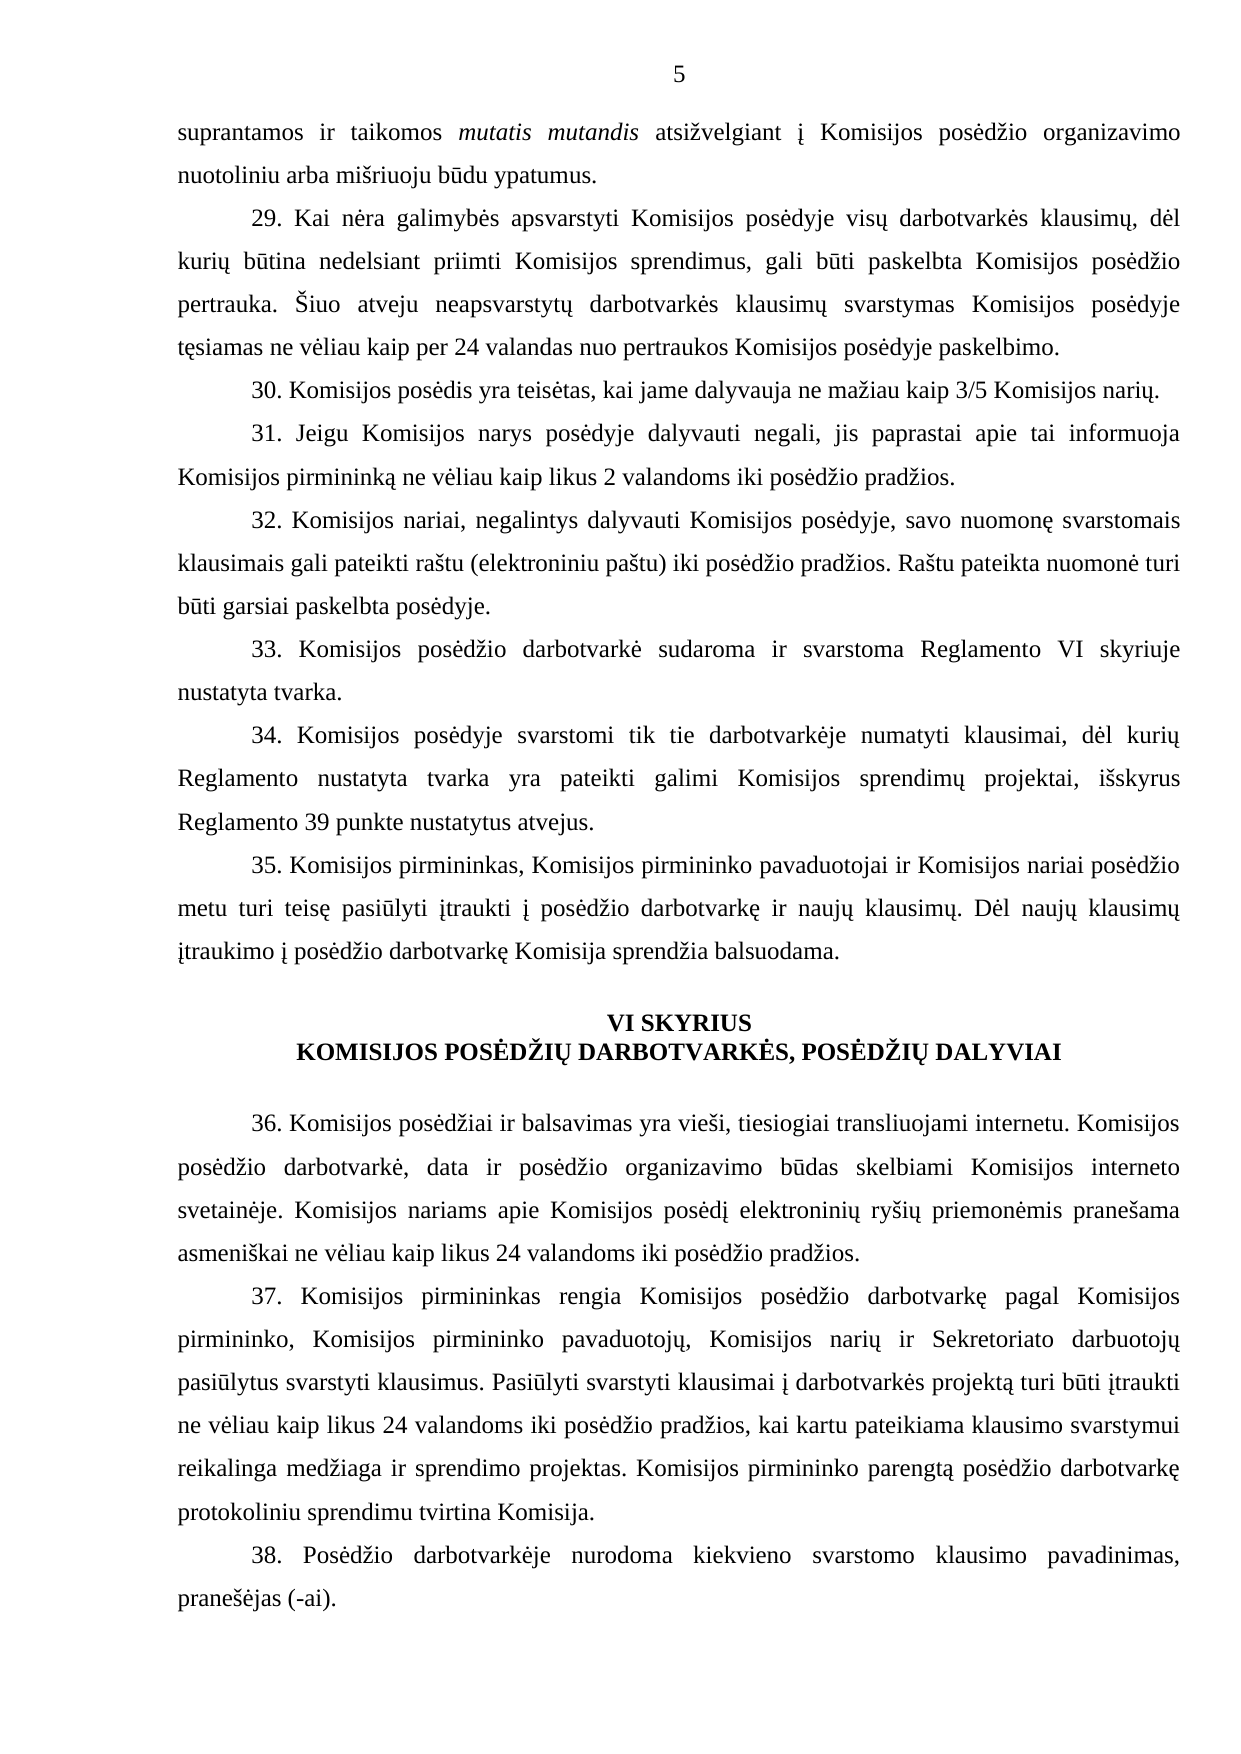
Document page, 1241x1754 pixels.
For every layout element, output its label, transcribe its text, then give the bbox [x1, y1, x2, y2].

text 29. Kai nėra galimybės apsvarstyti Komisijos posėdyje visų darbotvarkės klausimų, dėl kurių būtina nedelsiant priimti Komisijos sprendimus, gali būti paskelbta Komisijos posėdžio pertrauka. Šiuo atveju neapsvarstytų darbotvarkės klausimų svarstymas Komisijos posėdyje tęsiamas ne vėliau kaip per 24 valandas nuo pertraukos Komisijos posėdyje paskelbimo. [177, 203, 1181, 361]
text 35. Komisijos pirmininkas, Komisijos pirmininko pavaduotojai ir Komisijos nariai posėdžio metu turi teisę pasiūlyti įtraukti į posėdžio darbotvarkę ir naujų klausimų. Dėl naujų klausimų įtraukimo į posėdžio darbotvarkę Komisija sprendžia balsuodama. [177, 850, 1181, 965]
text 37. Komisijos pirmininkas rengia Komisijos posėdžio darbotvarkę pagal Komisijos pirmininko, Komisijos pirmininko pavaduotojų, Komisijos narių ir Sekretoriato darbuotojų pasiūlytus svarstyti klausimus. Pasiūlyti svarstyti klausimai į darbotvarkės projektą turi būti įtraukti ne vėliau kaip likus 24 valandoms iki posėdžio pradžios, kai kartu pateikiama klausimo svarstymui reikalinga medžiaga ir sprendimo projektas. Komisijos pirmininko parengtą posėdžio darbotvarkę protokoliniu sprendimu tvirtina Komisija. [177, 1281, 1181, 1525]
text 32. Komisijos nariai, negalintys dalyvauti Komisijos posėdyje, savo nuomonę svarstomais klausimais gali pateikti raštu (elektroniniu paštu) iki posėdžio pradžios. Raštu pateikta nuomonė turi būti garsiai paskelbta posėdyje. [177, 505, 1181, 620]
text 31. Jeigu Komisijos narys posėdyje dalyvauti negali, jis paprastai apie tai informuoja Komisijos pirmininką ne vėliau kaip likus 2 valandoms iki posėdžio pradžios. [177, 418, 1181, 490]
text 36. Komisijos posėdžiai ir balsavimas yra vieši, tiesiogiai transliuojami internetu. Komisijos posėdžio darbotvarkė, data ir posėdžio organizavimo būdas skelbiami Komisijos interneto svetainėje. Komisijos nariams apie Komisijos posėdį elektroninių ryšių priemonėmis pranešama asmeniškai ne vėliau kaip likus 24 valandoms iki posėdžio pradžios. [177, 1108, 1181, 1267]
text VI SKYRIUS [177, 1008, 1181, 1037]
text 33. Komisijos posėdžio darbotvarkė sudaroma ir svarstoma Reglamento VI skyriuje nustatyta tvarka. [177, 634, 1181, 706]
text suprantamos ir taikomos mutatis mutandis atsižvelgiant į Komisijos posėdžio organizavimo nuotoliniu arba mišriuoju būdu ypatumus. [177, 117, 1181, 188]
text 38. Posėdžio darbotvarkėje nurodoma kiekvieno svarstomo klausimo pavadinimas, pranešėjas (-ai). [177, 1540, 1181, 1612]
text 30. Komisijos posėdis yra teisėtas, kai jame dalyvauja ne mažiau kaip 3/5 Komisijos narių. [177, 375, 1181, 404]
text KOMISIJOS POSĖDŽIŲ DARBOTVARKĖS, POSĖDŽIŲ DALYVIAI [177, 1037, 1181, 1065]
text 34. Komisijos posėdyje svarstomi tik tie darbotvarkėje numatyti klausimai, dėl kurių Reglamento nustatyta tvarka yra pateikti galimi Komisijos sprendimų projektai, išskyrus Reglamento 39 punkte nustatytus atvejus. [177, 720, 1181, 835]
